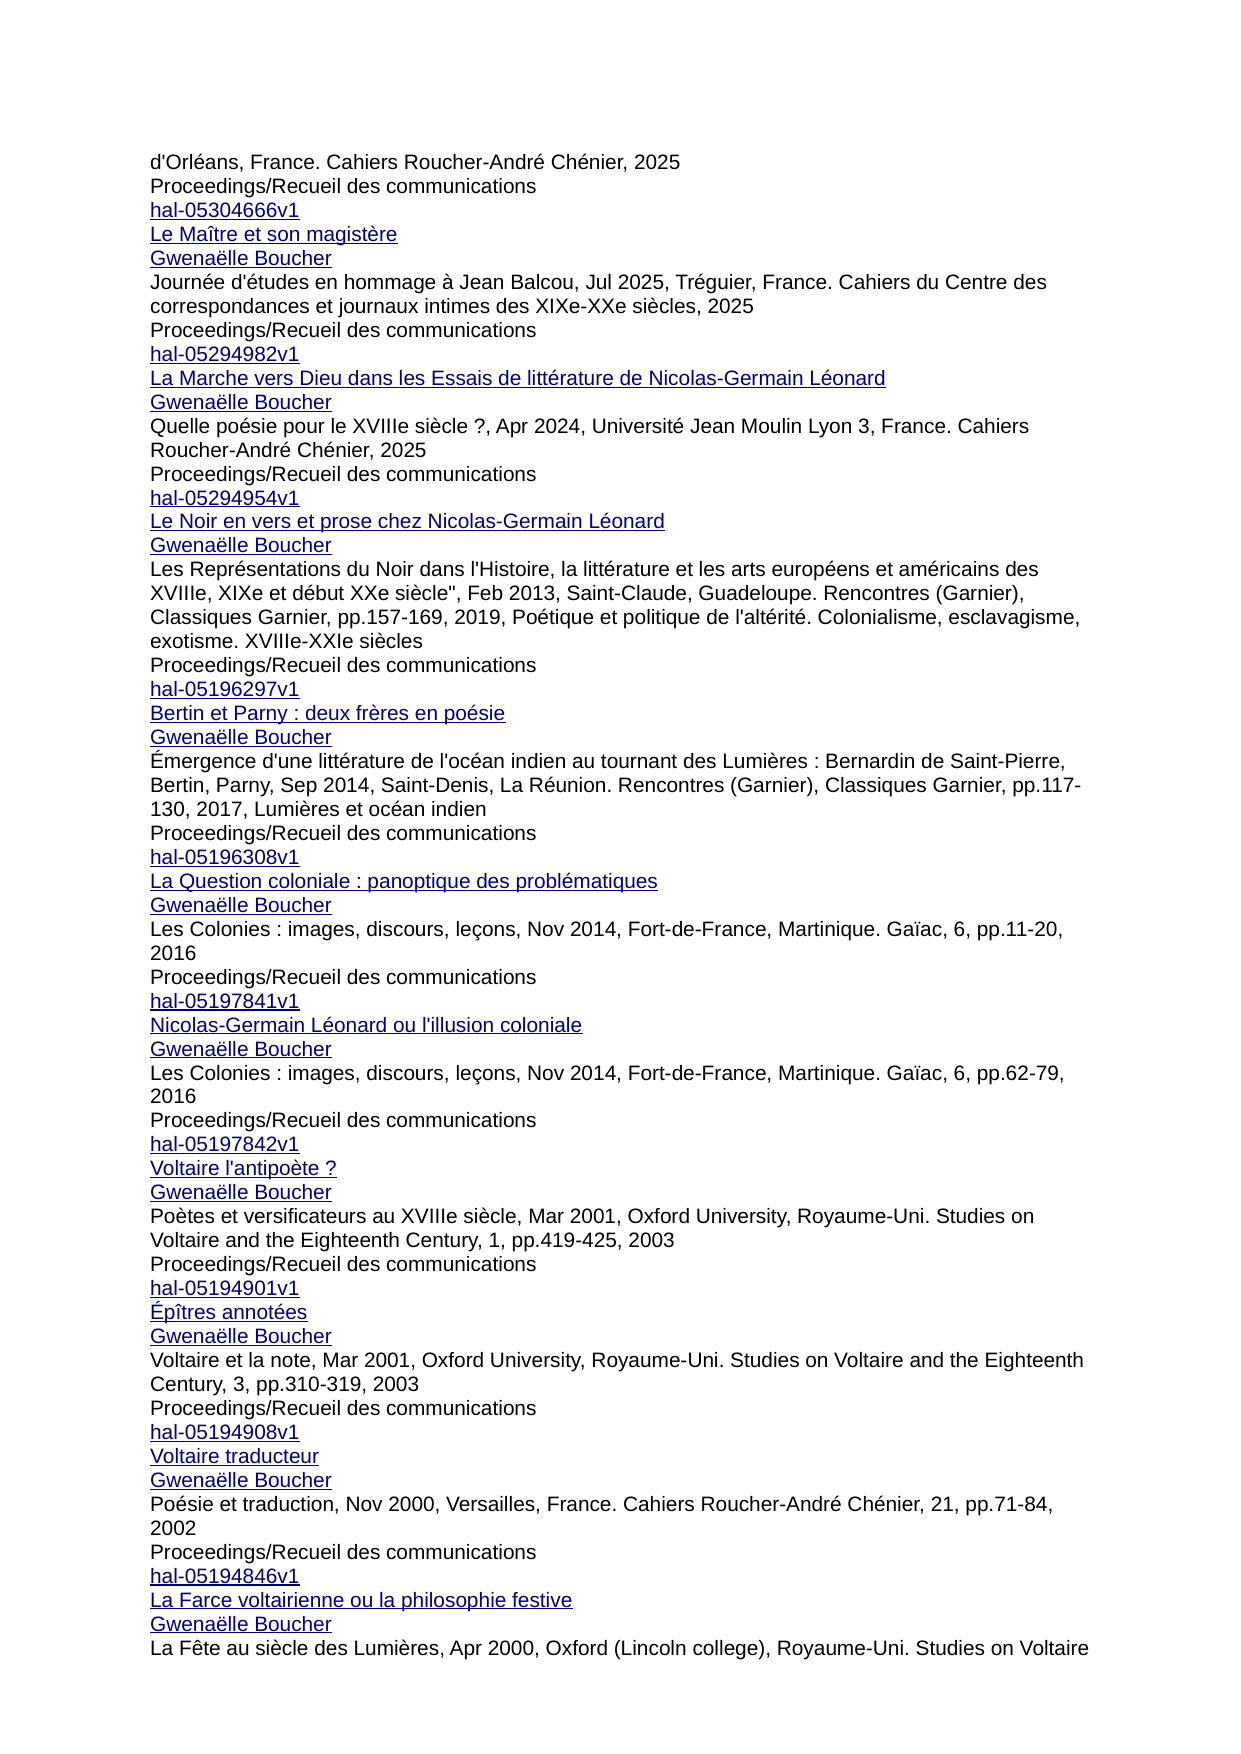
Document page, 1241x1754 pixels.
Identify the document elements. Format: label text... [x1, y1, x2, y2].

table_cell Le Maître et son magistère Gwenaëlle Boucher Journée d'études en hommage à Jean Balcou, Jul 2025, Tréguier, France. Cahiers du Centre des correspondances et journaux intimes des XIXe-XXe siècles, 2025 Proceedings/Recueil des communications hal-05294982v1 [150, 222, 1090, 366]
table_cell La Question coloniale : panoptique des problématiques Gwenaëlle Boucher Les Colonies : images, discours, leçons, Nov 2014, Fort-de-France, Martinique. Gaïac, 6, pp.11-20, 2016 Proceedings/Recueil des communications hal-05197841v1 [150, 869, 1090, 1012]
table_header d'Orléans, France. Cahiers Roucher-André Chénier, 2025 Proceedings/Recueil des communications hal-05304666v1 [150, 150, 1090, 222]
table_cell La Farce voltairienne ou la philosophie festive Gwenaëlle Boucher La Fête au siècle des Lumières, Apr 2000, Oxford (Lincoln college), Royaume-Uni. Studies on Voltaire [150, 1588, 1090, 1659]
table_cell Le Noir en vers et prose chez Nicolas-Germain Léonard Gwenaëlle Boucher Les Représentations du Noir dans l'Histoire, la littérature et les arts européens et américains des XVIIIe, XIXe et début XXe siècle", Feb 2013, Saint-Claude, Guadeloupe. Rencontres (Garnier), Classiques Garnier, pp.157-169, 2019, Poétique et politique de l'altérité. Colonialisme, esclavagisme, exotisme. XVIIIe-XXIe siècles Proceedings/Recueil des communications hal-05196297v1 [150, 509, 1090, 701]
table_cell Nicolas-Germain Léonard ou l'illusion coloniale Gwenaëlle Boucher Les Colonies : images, discours, leçons, Nov 2014, Fort-de-France, Martinique. Gaïac, 6, pp.62-79, 2016 Proceedings/Recueil des communications hal-05197842v1 [150, 1013, 1090, 1156]
table_cell Épîtres annotées Gwenaëlle Boucher Voltaire et la note, Mar 2001, Oxford University, Royaume-Uni. Studies on Voltaire and the Eighteenth Century, 3, pp.310-319, 2003 Proceedings/Recueil des communications hal-05194908v1 [150, 1300, 1090, 1444]
table_cell Voltaire l'antipoète ? Gwenaëlle Boucher Poètes et versificateurs au XVIIIe siècle, Mar 2001, Oxford University, Royaume-Uni. Studies on Voltaire and the Eighteenth Century, 1, pp.419-425, 2003 Proceedings/Recueil des communications hal-05194901v1 [150, 1156, 1090, 1300]
table_cell Bertin et Parny : deux frères en poésie Gwenaëlle Boucher Émergence d'une littérature de l'océan indien au tournant des Lumières : Bernardin de Saint-Pierre, Bertin, Parny, Sep 2014, Saint-Denis, La Réunion. Rencontres (Garnier), Classiques Garnier, pp.117-130, 2017, Lumières et océan indien Proceedings/Recueil des communications hal-05196308v1 [150, 701, 1090, 869]
table_cell Voltaire traducteur Gwenaëlle Boucher Poésie et traduction, Nov 2000, Versailles, France. Cahiers Roucher-André Chénier, 21, pp.71-84, 2002 Proceedings/Recueil des communications hal-05194846v1 [150, 1444, 1090, 1587]
table_cell La Marche vers Dieu dans les Essais de littérature de Nicolas-Germain Léonard Gwenaëlle Boucher Quelle poésie pour le XVIIIe siècle ?, Apr 2024, Université Jean Moulin Lyon 3, France. Cahiers Roucher-André Chénier, 2025 Proceedings/Recueil des communications hal-05294954v1 [150, 366, 1090, 509]
